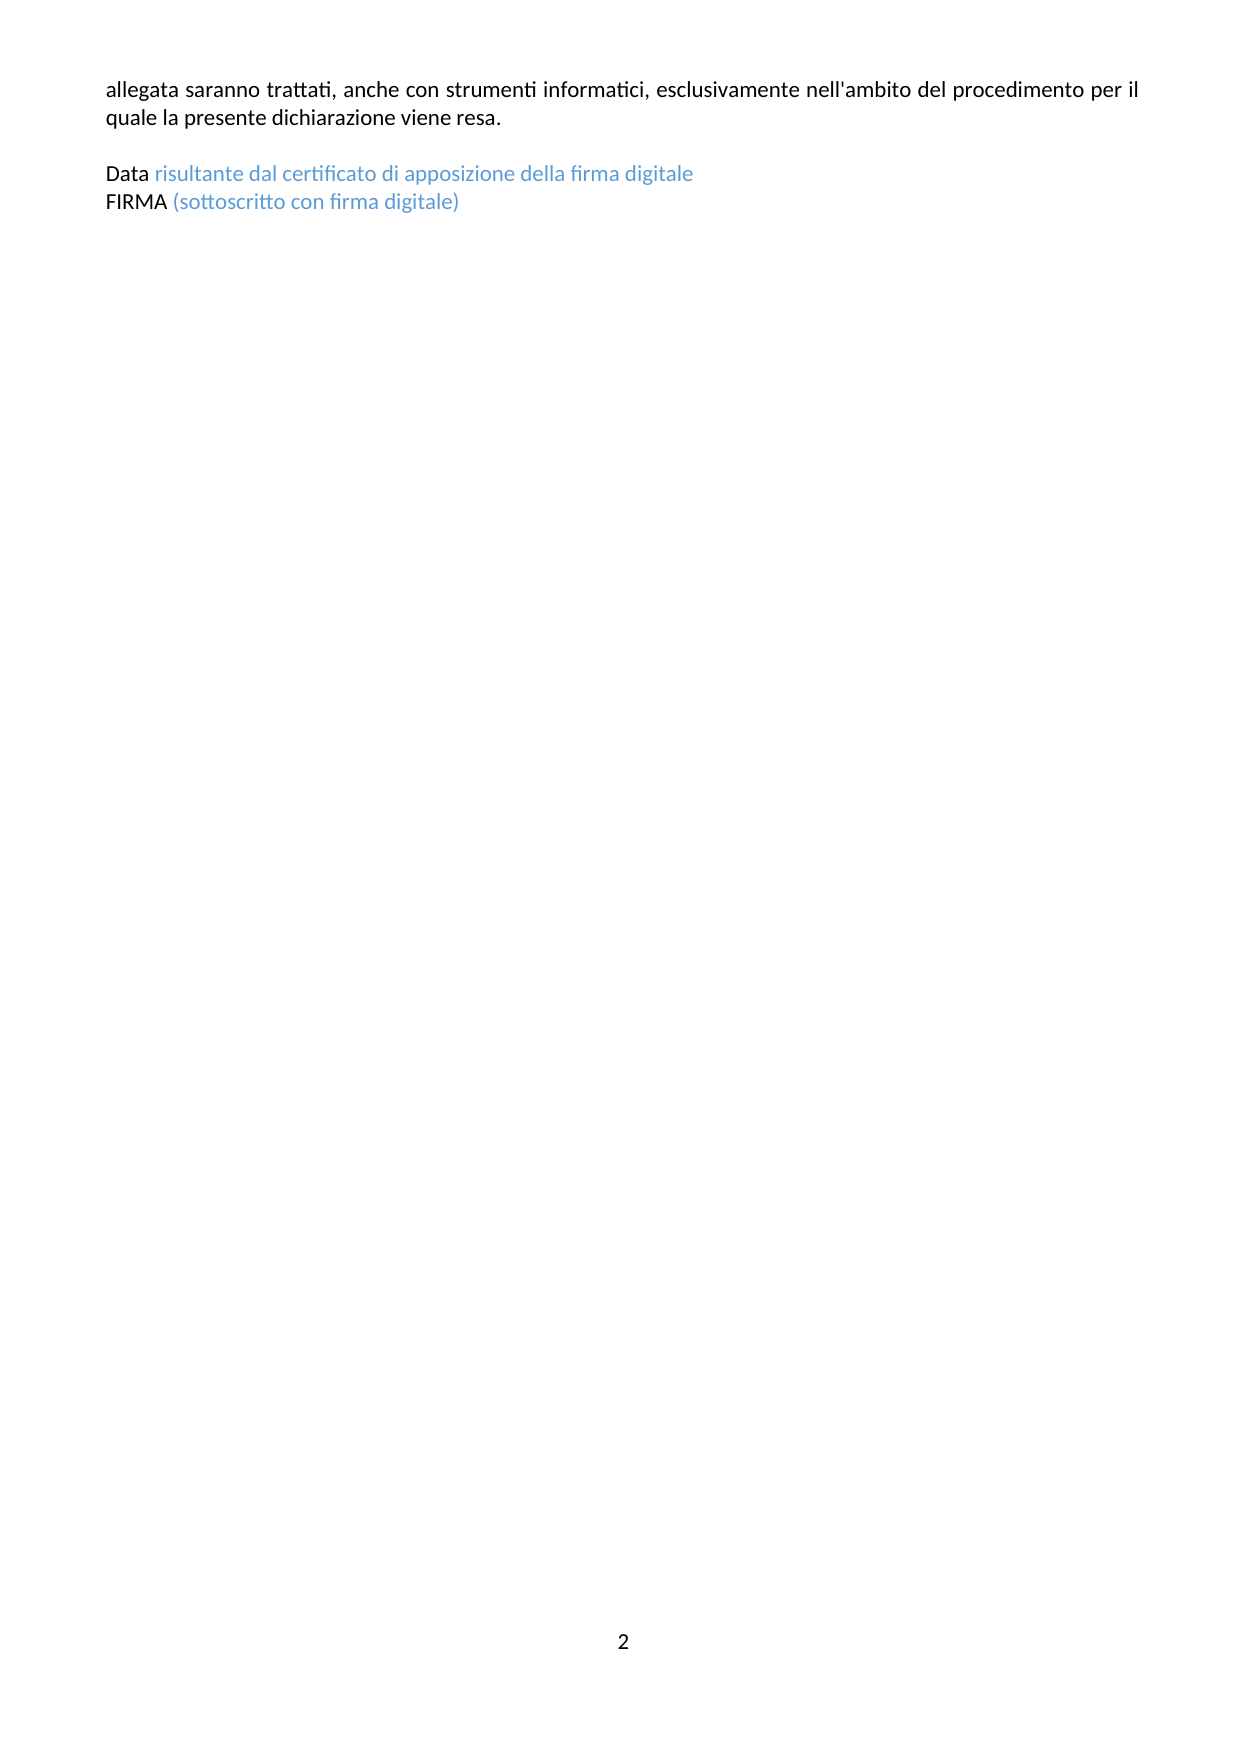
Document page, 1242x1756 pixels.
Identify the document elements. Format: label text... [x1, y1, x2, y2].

text FIRMA (sottoscritto con firma digitale) [106, 187, 1141, 215]
text Data risultante dal certificato di apposizione della firma digitale [106, 159, 1141, 187]
list allegata saranno trattati, anche con strumenti informatici, esclusivamente nell'ambito del procedimento per il quale la presente dichiarazione viene resa. [106, 75, 1141, 131]
